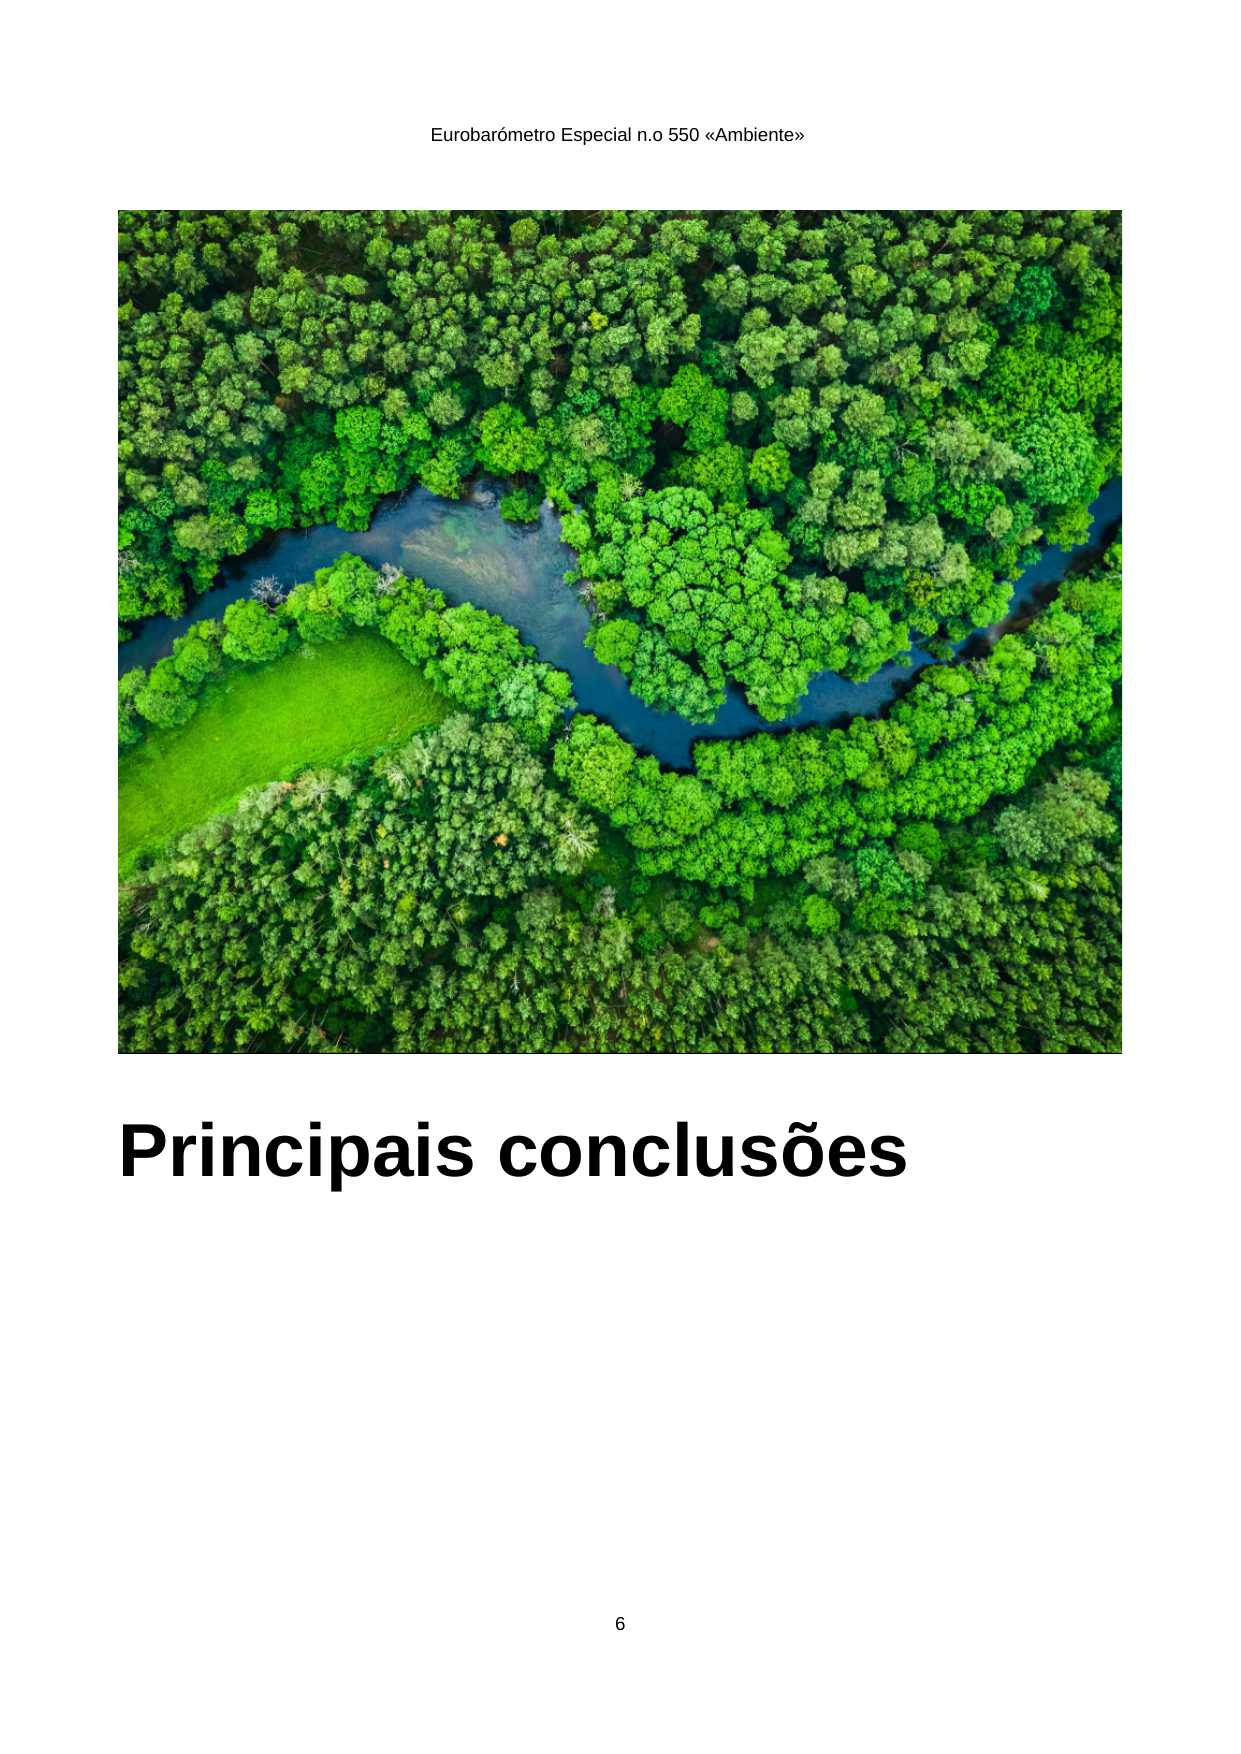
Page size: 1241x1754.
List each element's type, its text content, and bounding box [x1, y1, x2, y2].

picture [118, 210, 1123, 1054]
subtitle Principais conclusões [118, 1106, 1122, 1192]
